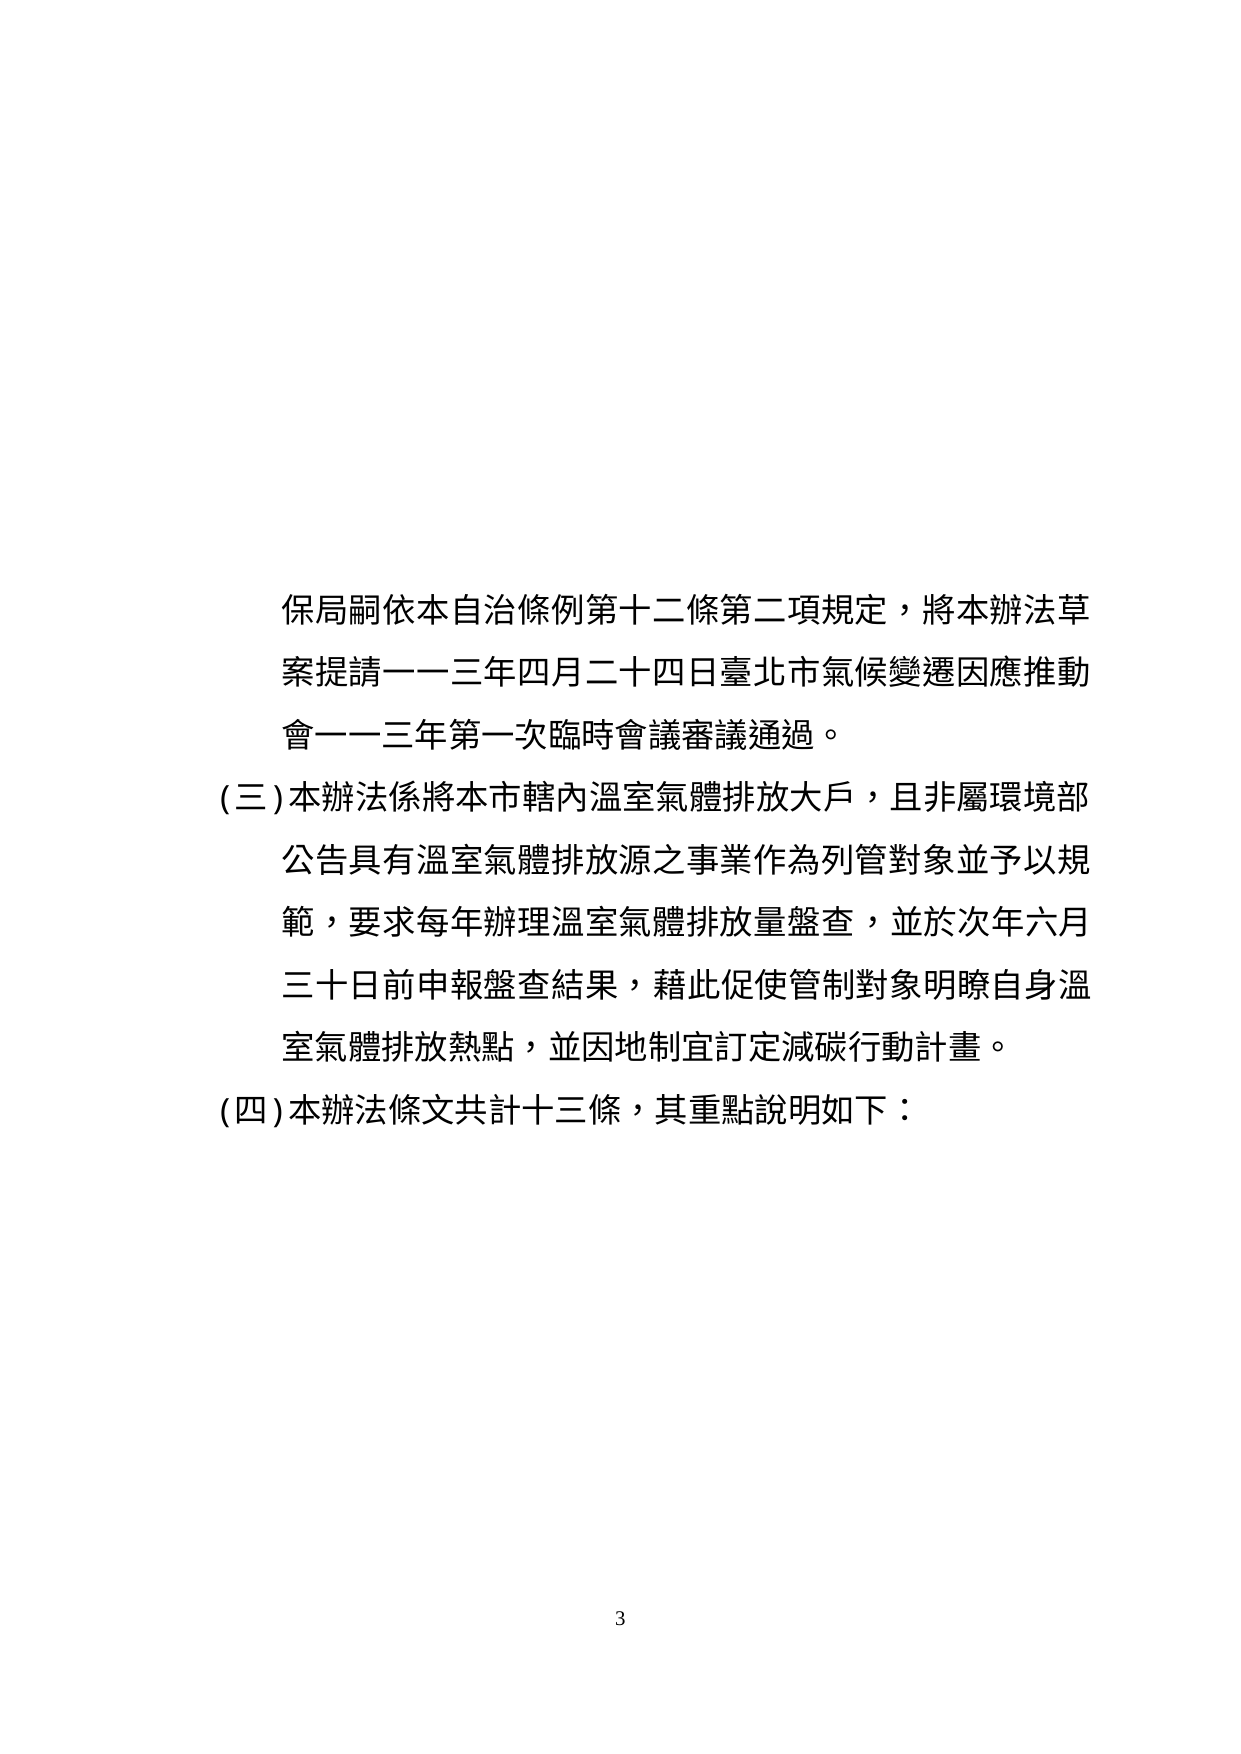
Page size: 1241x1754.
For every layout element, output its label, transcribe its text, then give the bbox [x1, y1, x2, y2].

text (四)本辦法條文共計十三條，其重點說明如下： [214, 1066, 1092, 1129]
text (三)本辦法係將本市轄內溫室氣體排放大戶，且非屬環境部公告具有溫室氣體排放源之事業作為列管對象並予以規範，要求每年辦理溫室氣體排放量盤查，並於次年六月三十日前申報盤查結果，藉此促使管制對象明瞭自身溫室氣體排放熱點，並因地制宜訂定減碳行動計畫。 [214, 754, 1092, 1066]
text 保局嗣依本自治條例第十二條第二項規定，將本辦法草案提請一一三年四月二十四日臺北市氣候變遷因應推動會一一三年第一次臨時會議審議通過。 [214, 566, 1092, 754]
